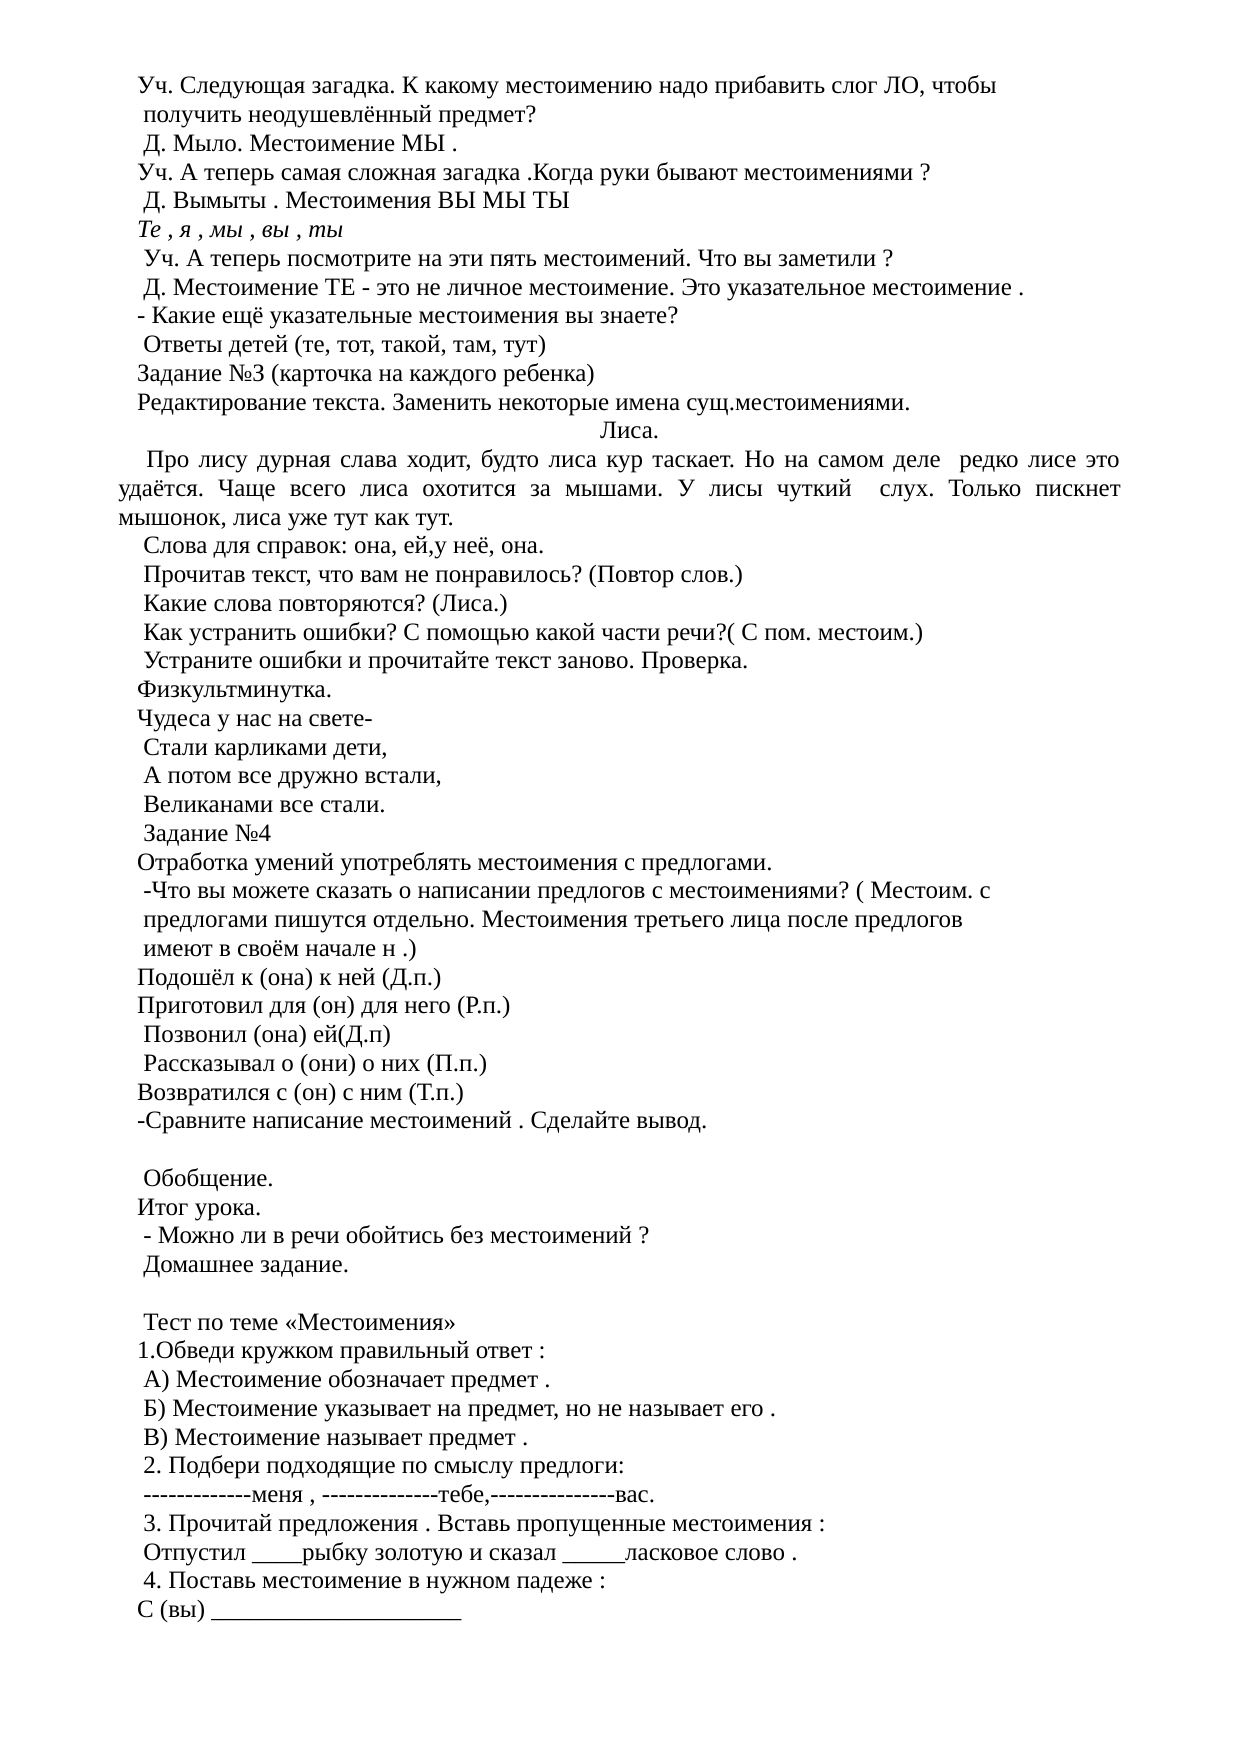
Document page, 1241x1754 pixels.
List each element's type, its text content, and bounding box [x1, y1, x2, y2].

text Физкультминутка. [118, 674, 1122, 703]
text Отпустил ____рыбку золотую и сказал _____ласковое слово . [118, 1537, 1122, 1565]
text Возвратился с (он) с ним (Т.п.) [118, 1077, 1122, 1105]
text 2. Подбери подходящие по смыслу предлоги: [118, 1450, 1122, 1479]
text Прочитав текст, что вам не понравилось? (Повтор слов.) [118, 559, 1122, 588]
text В) Местоимение называет предмет . [118, 1422, 1122, 1450]
text Подошёл к (она) к ней (Д.п.) [118, 962, 1122, 990]
text Те , я , мы , вы , ты [118, 214, 1122, 243]
text - Какие ещё указательные местоимения вы знаете? [118, 300, 1122, 329]
text Домашнее задание. [118, 1249, 1122, 1278]
text Д. Вымыты . Местоимения ВЫ МЫ ТЫ [118, 185, 1122, 214]
text Про лису дурная слава ходит, будто лиса кур таскает. Но на самом деле редко лисе это удаётся. Чаще всего лиса охотится за мышами. У лисы чуткий слух. Только пискнет мышонок, лиса уже тут как тут. [118, 444, 1122, 530]
text Уч. Следующая загадка. К какому местоимению надо прибавить слог ЛО, чтобы [118, 70, 1122, 99]
text Слова для справок: она, ей,у неё, она. [118, 530, 1122, 559]
text Д. Мыло. Местоимение МЫ . [118, 128, 1122, 157]
text Ответы детей (те, тот, такой, там, тут) [118, 329, 1122, 358]
text А) Местоимение обозначает предмет . [118, 1364, 1122, 1393]
text Итог урока. [118, 1192, 1122, 1220]
text Чудеса у нас на свете- [118, 703, 1122, 732]
text Б) Местоимение указывает на предмет, но не называет его . [118, 1393, 1122, 1422]
text Устраните ошибки и прочитайте текст заново. Проверка. [118, 645, 1122, 674]
text -------------меня , --------------тебе,---------------вас. [118, 1479, 1122, 1508]
text имеют в своём начале н .) [118, 933, 1122, 962]
text Рассказывал о (они) о них (П.п.) [118, 1048, 1122, 1077]
text 4. Поставь местоимение в нужном падеже : [118, 1565, 1122, 1594]
text Редактирование текста. Заменить некоторые имена сущ.местоимениями. [118, 387, 1122, 415]
text Задание №4 [118, 818, 1122, 847]
text 3. Прочитай предложения . Вставь пропущенные местоимения : [118, 1508, 1122, 1537]
text Уч. А теперь посмотрите на эти пять местоимений. Что вы заметили ? [118, 243, 1122, 272]
text - Можно ли в речи обойтись без местоимений ? [118, 1220, 1122, 1249]
text Великанами все стали. [118, 789, 1122, 818]
text Как устранить ошибки? С помощью какой части речи?( С пом. местоим.) [118, 617, 1122, 645]
text Уч. А теперь самая сложная загадка .Когда руки бывают местоимениями ? [118, 157, 1122, 185]
text Отработка умений употреблять местоимения с предлогами. [118, 847, 1122, 875]
text предлогами пишутся отдельно. Местоимения третьего лица после предлогов [118, 904, 1122, 933]
text С (вы) ____________________ [118, 1594, 1122, 1623]
text получить неодушевлённый предмет? [118, 99, 1122, 128]
text Приготовил для (он) для него (Р.п.) [118, 990, 1122, 1019]
text Тест по теме «Местоимения» [118, 1307, 1122, 1335]
text Обобщение. [118, 1163, 1122, 1192]
text -Сравните написание местоимений . Сделайте вывод. [118, 1105, 1122, 1134]
text Д. Местоимение ТЕ - это не личное местоимение. Это указательное местоимение . [118, 272, 1122, 300]
text Лиса. [118, 415, 1122, 444]
text Задание №З (карточка на каждого ребенка) [118, 358, 1122, 387]
text А потом все дружно встали, [118, 760, 1122, 789]
text Какие слова повторяются? (Лиса.) [118, 588, 1122, 617]
text 1.Обведи кружком правильный ответ : [118, 1335, 1122, 1364]
text -Что вы можете сказать о написании предлогов с местоимениями? ( Местоим. с [118, 875, 1122, 904]
text Стали карликами дети, [118, 732, 1122, 760]
text Позвонил (она) ей(Д.п) [118, 1019, 1122, 1048]
